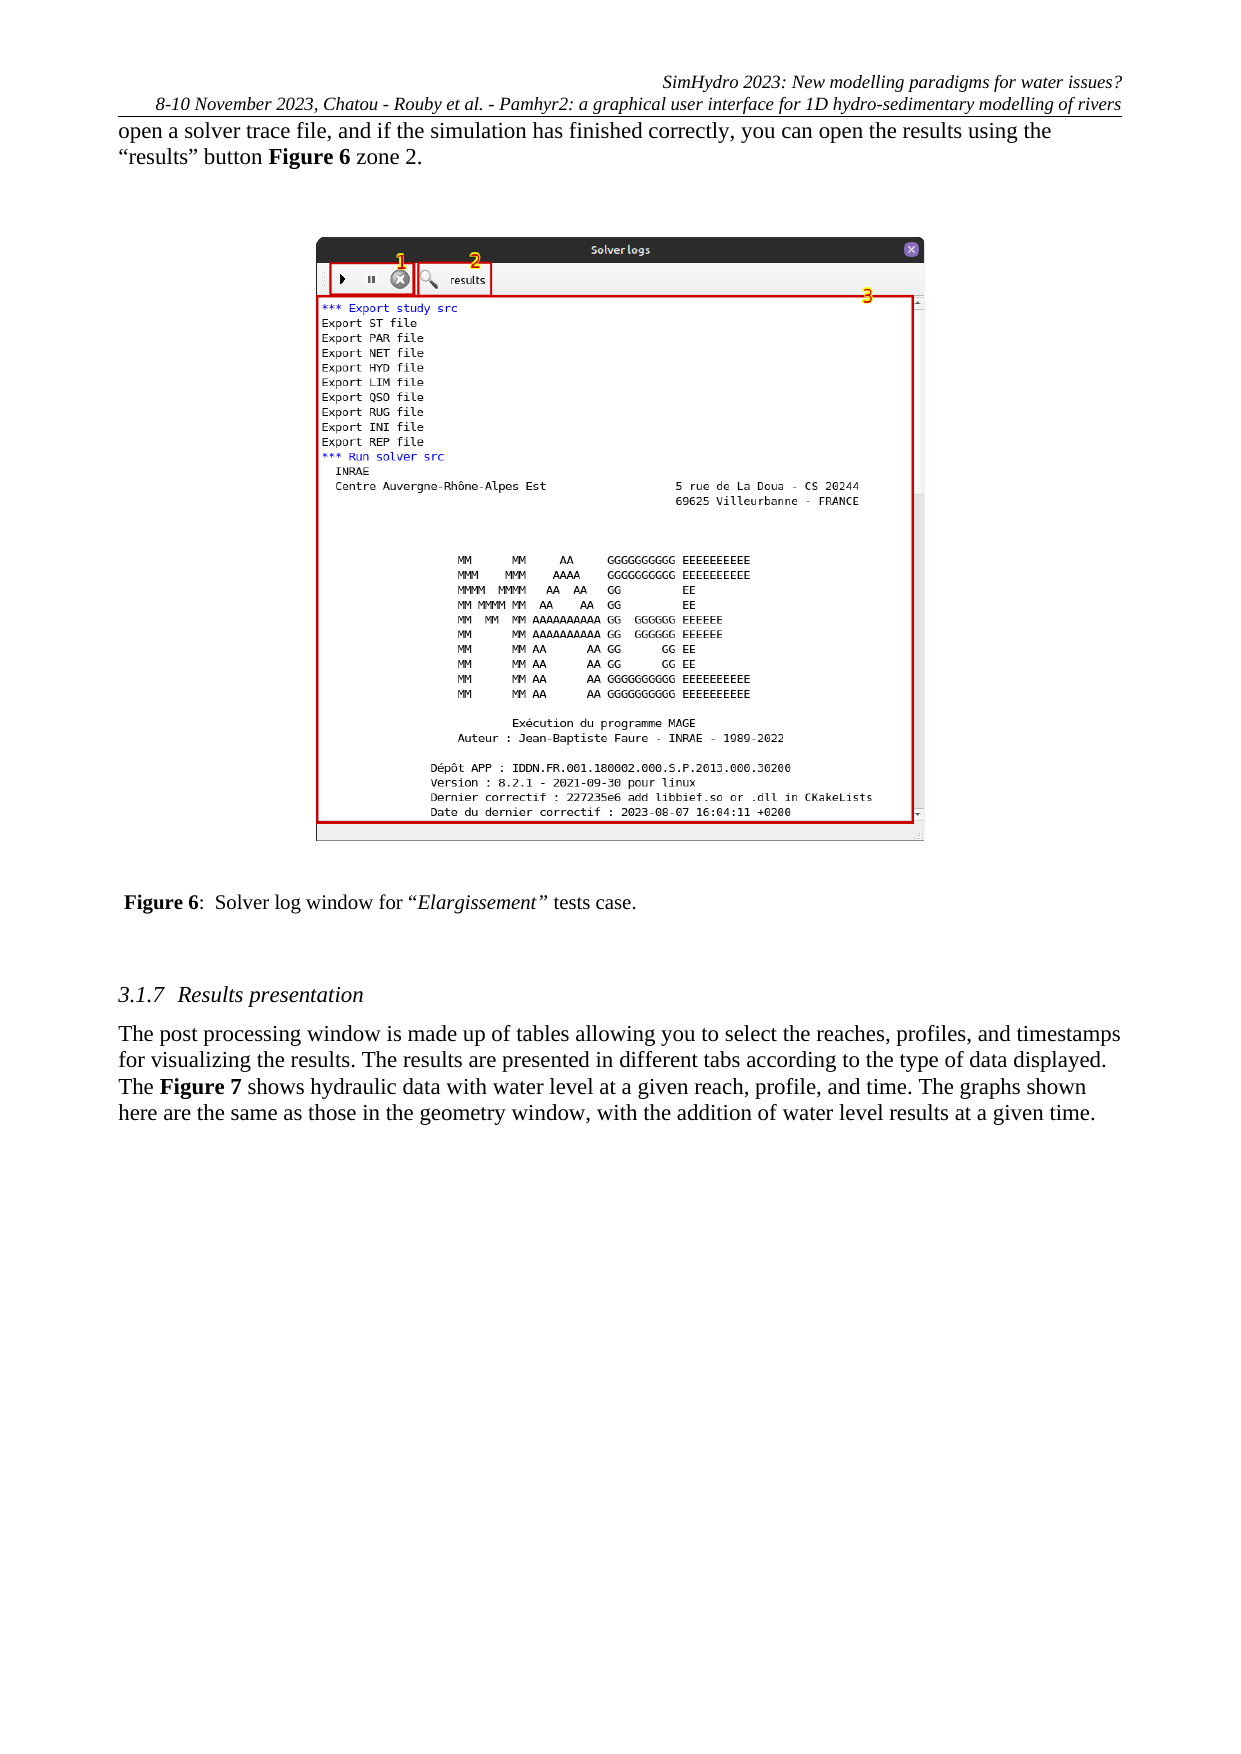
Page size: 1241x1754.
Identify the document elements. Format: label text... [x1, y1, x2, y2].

text The post processing window is made up of tables allowing you to select the reaches, profiles, and timestamps for visualizing the results. The results are presented in different tabs according to the type of data displayed. The Figure 7 shows hydraulic data with water level at a given reach, profile, and time. The graphs shown here are the same as those in the geometry window, with the addition of water level results at a given time. [118, 1020, 1122, 1126]
picture [316, 237, 925, 841]
text open a solver trace file, and if the simulation has finished correctly, you can open the results using the “results” button Figure 6 zone 2. [118, 117, 1122, 170]
subtitle 3.1.7 Results presentation [118, 981, 1122, 1008]
table_header Figure 6: Solver log window for “Elargissement” tests case. [118, 182, 1122, 969]
